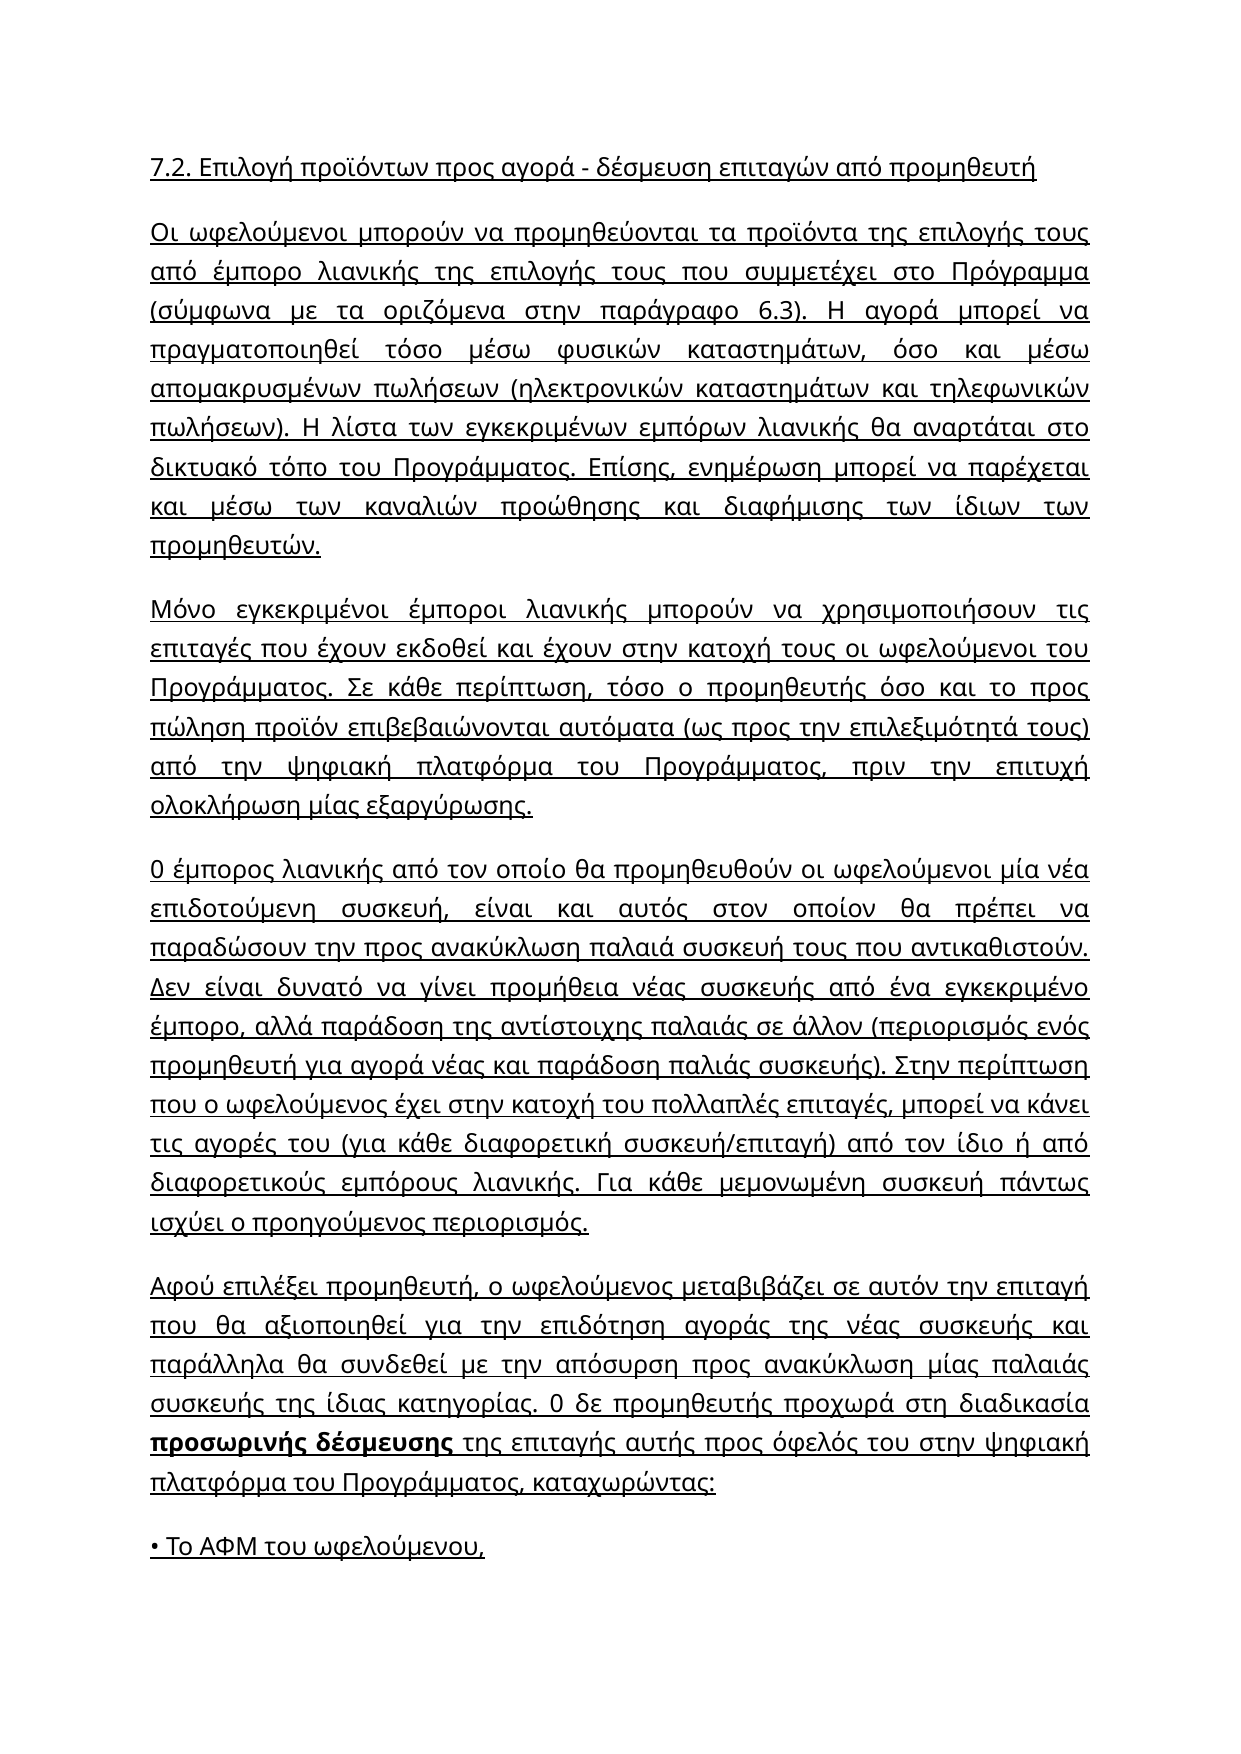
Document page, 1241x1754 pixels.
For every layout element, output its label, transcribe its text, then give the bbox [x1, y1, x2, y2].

text Οι ωφελούμενοι μπορούν να προμηθεύονται τα προϊόντα της επιλογής τους [150, 214, 1090, 243]
text Αφού επιλέξει προμηθευτή, ο ωφελούμενος μεταβιβάζει σε αυτόν την επιταγή [150, 1268, 1090, 1297]
text επιταγές που έχουν εκδοθεί και έχουν στην κατοχή τους οι ωφελούμενοι του [150, 622, 1090, 660]
text έμπορο, αλλά παράδοση της αντίστοιχης παλαιάς σε άλλον (περιορισμός ενός [150, 1000, 1090, 1037]
text παράλληλα θα συνδεθεί με την απόσυρση προς ανακύκλωση μίας παλαιάς [150, 1338, 1090, 1376]
text παραδώσουν την προς ανακύκλωση παλαιά συσκευή τους που αντικαθιστούν. [150, 922, 1090, 959]
text ισχύει ο προηγούμενος περιορισμός. [150, 1196, 1090, 1238]
text Μόνο εγκεκριμένοι έμποροι λιανικής μπορούν να χρησιμοποιήσουν τις [150, 592, 1090, 621]
text προμηθευτή για αγορά νέας και παράδοση παλιάς συσκευής). Στην περίπτωση [150, 1039, 1090, 1076]
text επιδοτούμενη συσκευή, είναι και αυτός στον οποίον θα πρέπει να [150, 882, 1090, 920]
text Προγράμματος. Σε κάθε περίπτωση, τόσο ο προμηθευτής όσο και το προς [150, 662, 1090, 699]
text (σύμφωνα με τα οριζόμενα στην παράγραφο 6.3). Η αγορά μπορεί να [150, 284, 1090, 321]
text που θα αξιοποιηθεί για την επιδότηση αγοράς της νέας συσκευής και [150, 1299, 1090, 1336]
text • Το ΑΦΜ του ωφελούμενου, [150, 1528, 1090, 1562]
text από την ψηφιακή πλατφόρμα του Προγράμματος, πριν την επιτυχή [150, 740, 1090, 777]
text δικτυακό τόπο του Προγράμματος. Επίσης, ενημέρωση μπορεί να παρέχεται [150, 441, 1090, 478]
text που ο ωφελούμενος έχει στην κατοχή του πολλαπλές επιταγές, μπορεί να κάνει [150, 1078, 1090, 1116]
text και μέσω των καναλιών προώθησης και διαφήμισης των ίδιων των [150, 480, 1090, 517]
text 7.2. Επιλογή προϊόντων προς αγορά - δέσμευση επιταγών από προμηθευτή [150, 150, 1090, 184]
text πλατφόρμα του Προγράμματος, καταχωρώντας: [150, 1456, 1090, 1498]
text πώληση προϊόν επιβεβαιώνονται αυτόματα (ως προς την επιλεξιμότητά τους) [150, 701, 1090, 738]
text πραγματοποιηθεί τόσο μέσω φυσικών καταστημάτων, όσο και μέσω [150, 323, 1090, 361]
text απομακρυσμένων πωλήσεων (ηλεκτρονικών καταστημάτων και τηλεφωνικών [150, 362, 1090, 400]
text προμηθευτών. [150, 519, 1090, 562]
text από έμπορο λιανικής της επιλογής τους που συμμετέχει στο Πρόγραμμα [150, 245, 1090, 282]
text τις αγορές του (για κάθε διαφορετική συσκευή/επιταγή) από τον ίδιο ή από [150, 1117, 1090, 1155]
text 0 έμπορος λιανικής από τον οποίο θα προμηθευθούν οι ωφελούμενοι μία νέα [150, 852, 1090, 881]
text πωλήσεων). Η λίστα των εγκεκριμένων εμπόρων λιανικής θα αναρτάται στο [150, 402, 1090, 439]
text διαφορετικούς εμπόρους λιανικής. Για κάθε μεμονωμένη συσκευή πάντως [150, 1157, 1090, 1194]
text Δεν είναι δυνατό να γίνει προμήθεια νέας συσκευής από ένα εγκεκριμένο [150, 961, 1090, 998]
text ολοκλήρωση μίας εξαργύρωσης. [150, 779, 1090, 822]
text συσκευής της ίδιας κατηγορίας. 0 δε προμηθευτής προχωρά στη διαδικασία [150, 1377, 1090, 1415]
text προσωρινής δέσμευσης της επιταγής αυτής προς όφελός του στην ψηφιακή [150, 1417, 1090, 1454]
